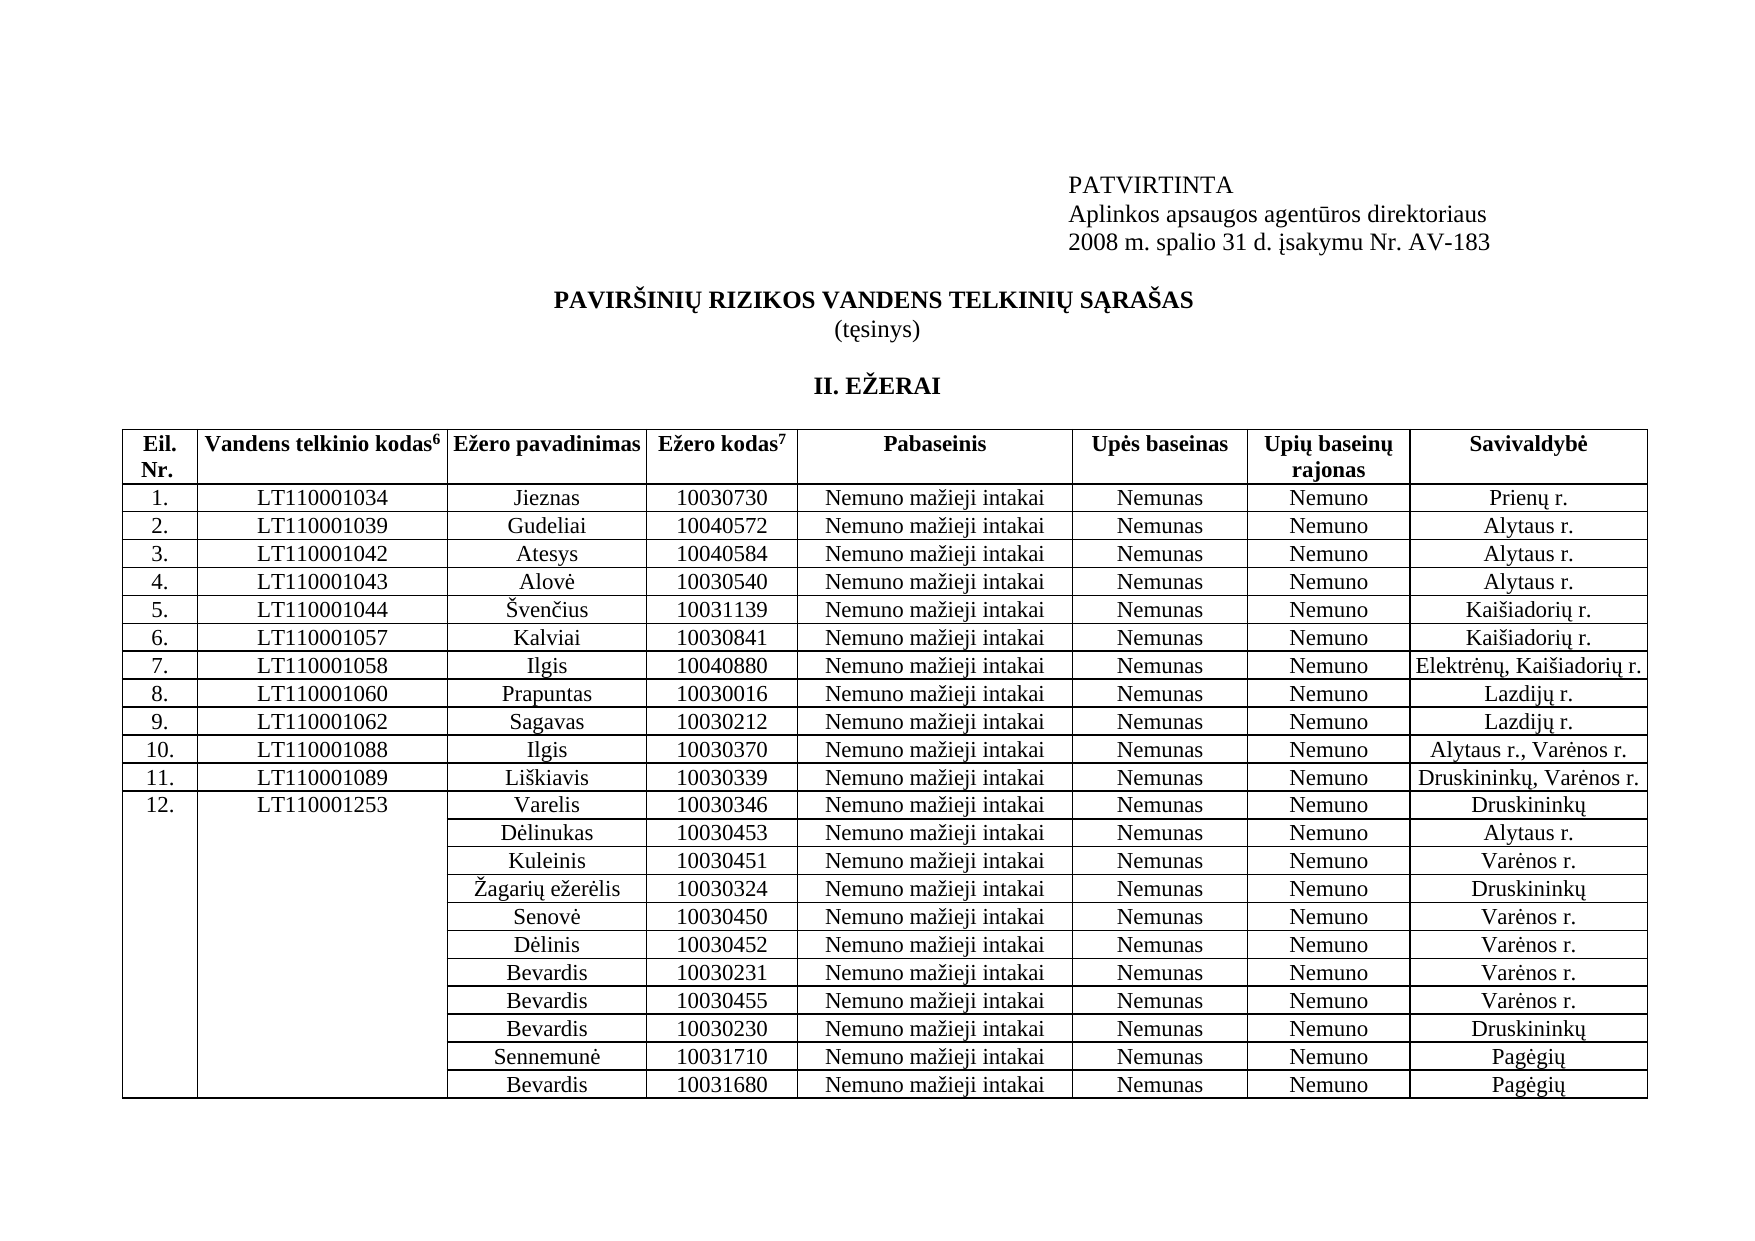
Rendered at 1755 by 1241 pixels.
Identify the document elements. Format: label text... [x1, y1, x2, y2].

table_header Pabaseinis [798, 430, 1072, 483]
table_cell Ilgis [448, 736, 646, 762]
table_cell Nemuno mažieji intakai [798, 875, 1072, 902]
text Aplinkos apsaugos agentūros direktoriaus [1068, 199, 1636, 227]
table_cell Nemuno mažieji intakai [798, 512, 1072, 539]
text PAVIRŠINIŲ RIZIKOS VANDENS TELKINIŲ SĄRAŠAS [118, 285, 1636, 314]
table_cell Nemunas [1073, 764, 1247, 790]
table_cell Varėnos r. [1411, 987, 1647, 1013]
table_cell Gudeliai [448, 512, 646, 539]
table_cell Nemunas [1073, 1071, 1247, 1097]
table_cell Nemuno mažieji intakai [798, 708, 1072, 734]
table_cell Nemuno [1248, 708, 1409, 734]
table_cell Nemuno mažieji intakai [798, 1071, 1072, 1097]
table_cell Nemuno mažieji intakai [798, 568, 1072, 594]
table_cell LT110001253 [198, 792, 447, 1097]
table_cell Nemuno mažieji intakai [798, 1015, 1072, 1041]
table_cell Nemunas [1073, 1043, 1247, 1069]
table_cell Nemunas [1073, 652, 1247, 678]
table_cell Nemuno [1248, 847, 1409, 874]
table_cell Nemunas [1073, 596, 1247, 622]
table_cell LT110001039 [198, 512, 447, 539]
table_cell Nemuno mažieji intakai [798, 931, 1072, 957]
table_cell 10030339 [647, 764, 797, 790]
table_cell 10030230 [647, 1015, 797, 1041]
table_cell Nemuno mažieji intakai [798, 1043, 1072, 1069]
table_cell Kalviai [448, 624, 646, 650]
table_cell Alytaus r. [1411, 568, 1647, 594]
table_cell Nemuno mažieji intakai [798, 987, 1072, 1013]
table_cell 10030841 [647, 624, 797, 650]
table_cell Nemuno [1248, 596, 1409, 622]
table_cell Nemuno [1248, 652, 1409, 678]
table_cell Varėnos r. [1411, 931, 1647, 957]
table_cell Nemuno [1248, 1043, 1409, 1069]
table_cell Kaišiadorių r. [1411, 624, 1647, 650]
table_cell Bevardis [448, 959, 646, 985]
table_cell Nemuno mažieji intakai [798, 540, 1072, 567]
table_cell Druskininkų [1411, 875, 1647, 902]
table_cell 10. [123, 736, 197, 762]
table_cell Prapuntas [448, 680, 646, 706]
table_cell Senovė [448, 903, 646, 929]
table_cell Nemuno mažieji intakai [798, 792, 1072, 818]
table_cell Nemuno mažieji intakai [798, 485, 1072, 511]
table_cell Liškiavis [448, 764, 646, 790]
table_cell Nemunas [1073, 792, 1247, 818]
table_cell 10030370 [647, 736, 797, 762]
table_cell 10030540 [647, 568, 797, 594]
table_cell LT110001044 [198, 596, 447, 622]
table_cell 10040584 [647, 540, 797, 567]
table_cell Sagavas [448, 708, 646, 734]
table_cell 10030453 [647, 820, 797, 846]
table_cell 10030016 [647, 680, 797, 706]
table_cell 10030231 [647, 959, 797, 985]
table_cell 10030730 [647, 485, 797, 511]
table_cell Nemunas [1073, 624, 1247, 650]
table_cell 10031710 [647, 1043, 797, 1069]
table_cell Švenčius [448, 596, 646, 622]
table_cell 11. [123, 764, 197, 790]
table_cell Dėlinis [448, 931, 646, 957]
table_cell Nemuno [1248, 820, 1409, 846]
table_cell LT110001060 [198, 680, 447, 706]
table_cell Nemunas [1073, 931, 1247, 957]
table_cell Nemuno mažieji intakai [798, 764, 1072, 790]
table_cell Nemuno [1248, 1015, 1409, 1041]
table_cell 10030452 [647, 931, 797, 957]
table_cell 9. [123, 708, 197, 734]
table_cell Nemunas [1073, 1015, 1247, 1041]
table_cell Lazdijų r. [1411, 680, 1647, 706]
table_cell 10030212 [647, 708, 797, 734]
table_cell Nemuno mažieji intakai [798, 680, 1072, 706]
table_cell 10030324 [647, 875, 797, 902]
table_cell Sennemunė [448, 1043, 646, 1069]
table_cell 10040880 [647, 652, 797, 678]
table_cell 10031139 [647, 596, 797, 622]
table_header Eil. Nr. [123, 430, 197, 483]
table_cell 10030455 [647, 987, 797, 1013]
table_cell 4. [123, 568, 197, 594]
table_cell LT110001057 [198, 624, 447, 650]
table_cell Nemunas [1073, 512, 1247, 539]
table_cell Varėnos r. [1411, 903, 1647, 929]
table_cell Kaišiadorių r. [1411, 596, 1647, 622]
table_cell Nemuno [1248, 624, 1409, 650]
table_cell Alytaus r. [1411, 540, 1647, 567]
table_cell LT110001088 [198, 736, 447, 762]
table_cell Nemuno [1248, 736, 1409, 762]
table_cell Nemuno [1248, 764, 1409, 790]
table_cell 8. [123, 680, 197, 706]
table_cell LT110001042 [198, 540, 447, 567]
table_cell Nemuno [1248, 903, 1409, 929]
table_cell 5. [123, 596, 197, 622]
text (tęsinys) [118, 314, 1636, 342]
table_cell Nemuno [1248, 680, 1409, 706]
text II. EŽERAI [118, 371, 1636, 400]
table_cell Nemuno mažieji intakai [798, 736, 1072, 762]
table_cell 2. [123, 512, 197, 539]
table_cell Nemuno [1248, 792, 1409, 818]
table_cell Nemuno mažieji intakai [798, 820, 1072, 846]
table_cell 1. [123, 485, 197, 511]
table_cell 10030450 [647, 903, 797, 929]
table_cell Nemuno [1248, 485, 1409, 511]
table_cell Bevardis [448, 1071, 646, 1097]
table_cell LT110001062 [198, 708, 447, 734]
table_cell Alytaus r. [1411, 512, 1647, 539]
table_cell Nemunas [1073, 875, 1247, 902]
table_cell 10031680 [647, 1071, 797, 1097]
table_cell Nemuno mažieji intakai [798, 624, 1072, 650]
table_cell Bevardis [448, 1015, 646, 1041]
table_cell Nemuno mažieji intakai [798, 596, 1072, 622]
table_cell Nemunas [1073, 959, 1247, 985]
table_cell Nemuno [1248, 512, 1409, 539]
table_cell Druskininkų [1411, 792, 1647, 818]
table_cell Druskininkų [1411, 1015, 1647, 1041]
table_cell Nemuno mažieji intakai [798, 847, 1072, 874]
table_cell Varėnos r. [1411, 847, 1647, 874]
table_cell Nemunas [1073, 820, 1247, 846]
table_cell Jieznas [448, 485, 646, 511]
table_cell Varėnos r. [1411, 959, 1647, 985]
table_cell Varelis [448, 792, 646, 818]
table_cell 10030451 [647, 847, 797, 874]
table_cell Nemuno [1248, 1071, 1409, 1097]
table_cell Nemunas [1073, 847, 1247, 874]
table_cell Pagėgių [1411, 1071, 1647, 1097]
table_cell Lazdijų r. [1411, 708, 1647, 734]
table_cell Druskininkų, Varėnos r. [1411, 764, 1647, 790]
table_header Ežero pavadinimas [448, 430, 646, 483]
table_cell Nemuno [1248, 959, 1409, 985]
table_cell LT110001034 [198, 485, 447, 511]
table_cell Nemuno [1248, 987, 1409, 1013]
table_header Upės baseinas [1073, 430, 1247, 483]
table_cell Nemunas [1073, 485, 1247, 511]
table_cell 6. [123, 624, 197, 650]
table_cell Nemuno mažieji intakai [798, 903, 1072, 929]
table_cell 3. [123, 540, 197, 567]
table_cell Nemuno mažieji intakai [798, 959, 1072, 985]
table_header Ežero kodas7 [647, 430, 797, 483]
table_cell Nemuno [1248, 875, 1409, 902]
table_cell Elektrėnų, Kaišiadorių r. [1411, 652, 1647, 678]
text PATVIRTINTA [1068, 170, 1636, 199]
table_cell 12. [123, 792, 197, 1097]
table_cell Bevardis [448, 987, 646, 1013]
table_header Upių baseinų rajonas [1248, 430, 1409, 483]
text 2008 m. spalio 31 d. įsakymu Nr. AV-183 [1068, 227, 1636, 256]
table_header Vandens telkinio kodas6 [198, 430, 447, 483]
table_cell Alovė [448, 568, 646, 594]
table_cell Nemuno mažieji intakai [798, 652, 1072, 678]
table_cell LT110001043 [198, 568, 447, 594]
table_cell Nemunas [1073, 903, 1247, 929]
table_cell Alytaus r., Varėnos r. [1411, 736, 1647, 762]
table_cell Alytaus r. [1411, 820, 1647, 846]
table_cell 7. [123, 652, 197, 678]
table_cell Nemunas [1073, 540, 1247, 567]
table_cell Nemunas [1073, 987, 1247, 1013]
table_cell Nemuno [1248, 931, 1409, 957]
table_cell Dėlinukas [448, 820, 646, 846]
table_cell Kuleinis [448, 847, 646, 874]
table_cell LT110001058 [198, 652, 447, 678]
table_cell Nemunas [1073, 736, 1247, 762]
table_cell Pagėgių [1411, 1043, 1647, 1069]
table_cell Nemunas [1073, 708, 1247, 734]
table_cell 10030346 [647, 792, 797, 818]
table_header Savivaldybė [1411, 430, 1647, 483]
table_cell 10040572 [647, 512, 797, 539]
table_cell Ilgis [448, 652, 646, 678]
table_cell Nemuno [1248, 540, 1409, 567]
table_cell Nemunas [1073, 680, 1247, 706]
table_cell Nemunas [1073, 568, 1247, 594]
table_cell Žagarių ežerėlis [448, 875, 646, 902]
table_cell Atesys [448, 540, 646, 567]
table_cell Prienų r. [1411, 485, 1647, 511]
table_cell LT110001089 [198, 764, 447, 790]
table_cell Nemuno [1248, 568, 1409, 594]
